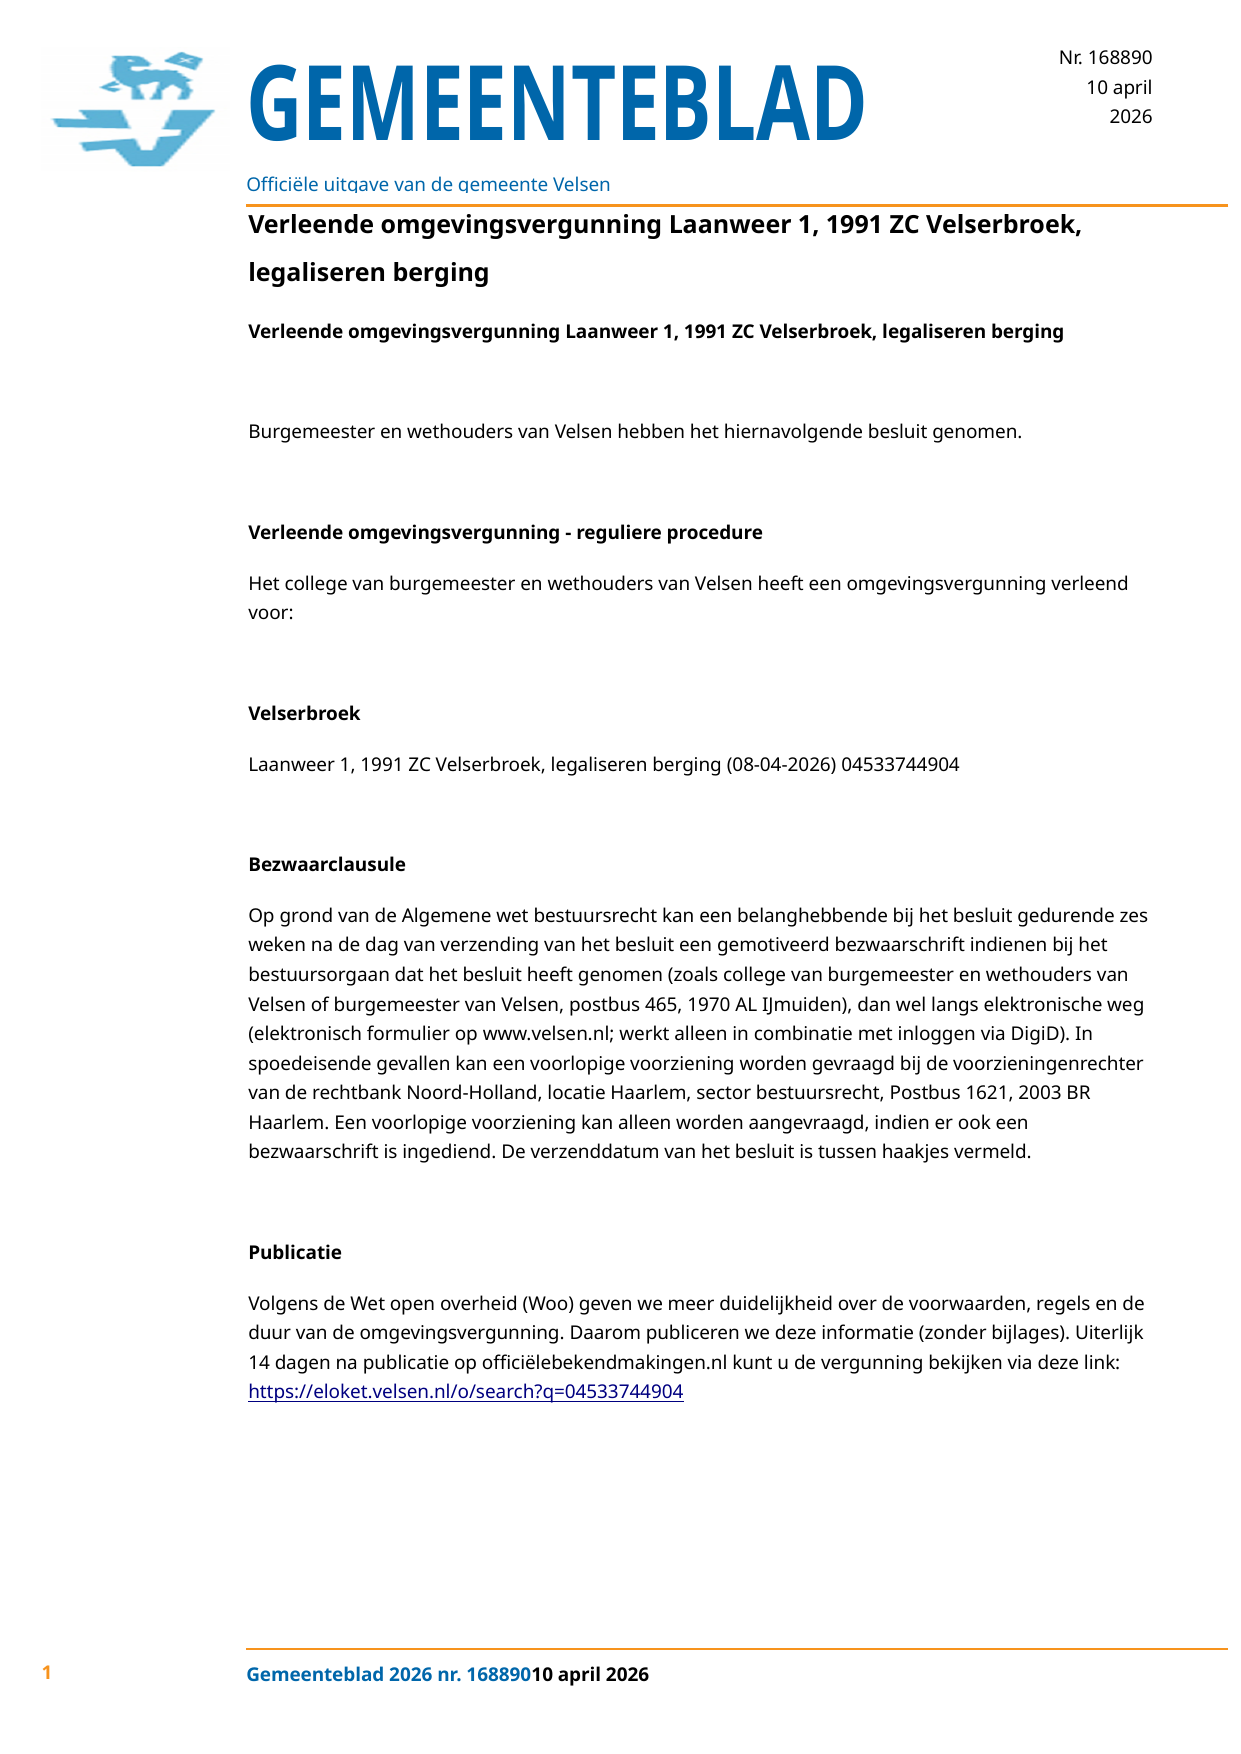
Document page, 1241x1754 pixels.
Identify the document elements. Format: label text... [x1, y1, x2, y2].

text Laanweer 1, 1991 ZC Velserbroek, legaliseren berging (08-04-2026) 04533744904 [248, 751, 1152, 777]
text Verleende omgevingsvergunning Laanweer 1, 1991 ZC Velserbroek, legaliseren berging [248, 318, 1152, 344]
text Burgemeester en wethouders van Velsen hebben het hiernavolgende besluit genomen. [248, 419, 1152, 444]
text Verleende omgevingsvergunning Laanweer 1, 1991 ZC Velserbroek, legaliseren berging [248, 207, 1152, 288]
text Volgens de Wet open overheid (Woo) geven we meer duidelijkheid over de voorwaarden, regels en de duur van de omgevingsvergunning. Daarom publiceren we deze informatie (zonder bijlages). Uiterlijk 14 dagen na publicatie op officiëlebekendmakingen.nl kunt u de vergunning bekijken via deze link: https://eloket.velsen.nl/o/search?q=04533744904 [248, 1290, 1152, 1404]
text Publicatie [248, 1239, 1152, 1265]
text Velserbroek [248, 700, 1152, 726]
picture [41, 47, 231, 172]
text Verleende omgevingsvergunning - reguliere procedure [248, 519, 1152, 545]
text Bezwaarclausule [248, 852, 1152, 877]
text Op grond van de Algemene wet bestuursrecht kan een belanghebbende bij het besluit gedurende zes weken na de dag van verzending van het besluit een gemotiveerd bezwaarschrift indienen bij het bestuursorgaan dat het besluit heeft genomen (zoals college van burgemeester en wethouders van Velsen of burgemeester van Velsen, postbus 465, 1970 AL IJmuiden), dan wel langs elektronische weg (elektronisch formulier op www.velsen.nl; werkt alleen in combinatie met inloggen via DigiD). In spoedeisende gevallen kan een voorlopige voorziening worden gevraagd bij de voorzieningenrechter van de rechtbank Noord-Holland, locatie Haarlem, sector bestuursrecht, Postbus 1621, 2003 BR Haarlem. Een voorlopige voorziening kan alleen worden aangevraagd, indien er ook een bezwaarschrift is ingediend. De verzenddatum van het besluit is tussen haakjes vermeld. [248, 902, 1152, 1164]
text Het college van burgemeester en wethouders van Velsen heeft een omgevingsvergunning verleend voor: [248, 570, 1152, 625]
